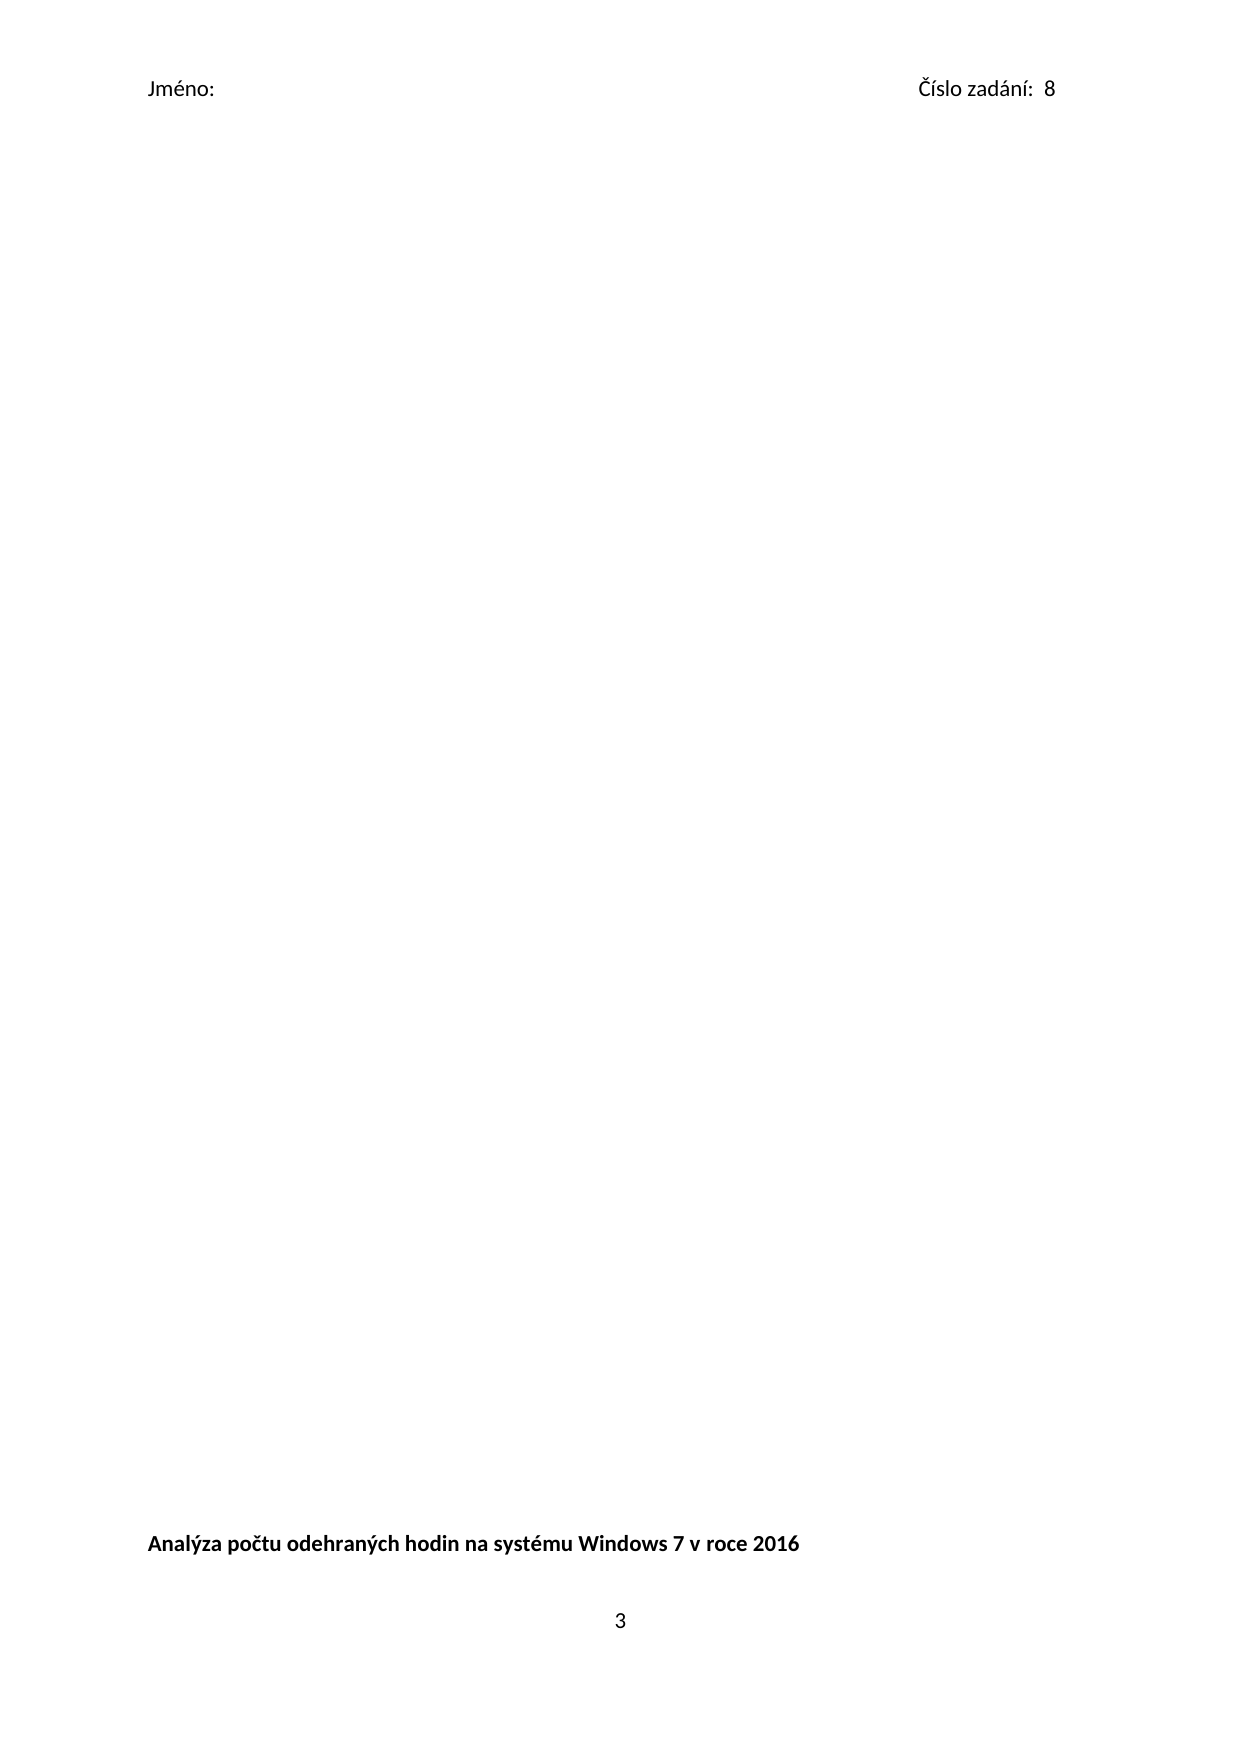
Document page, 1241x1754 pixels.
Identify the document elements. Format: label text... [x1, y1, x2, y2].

text Analýza počtu odehraných hodin na systému Windows 7 v roce 2016 [148, 1529, 1093, 1557]
